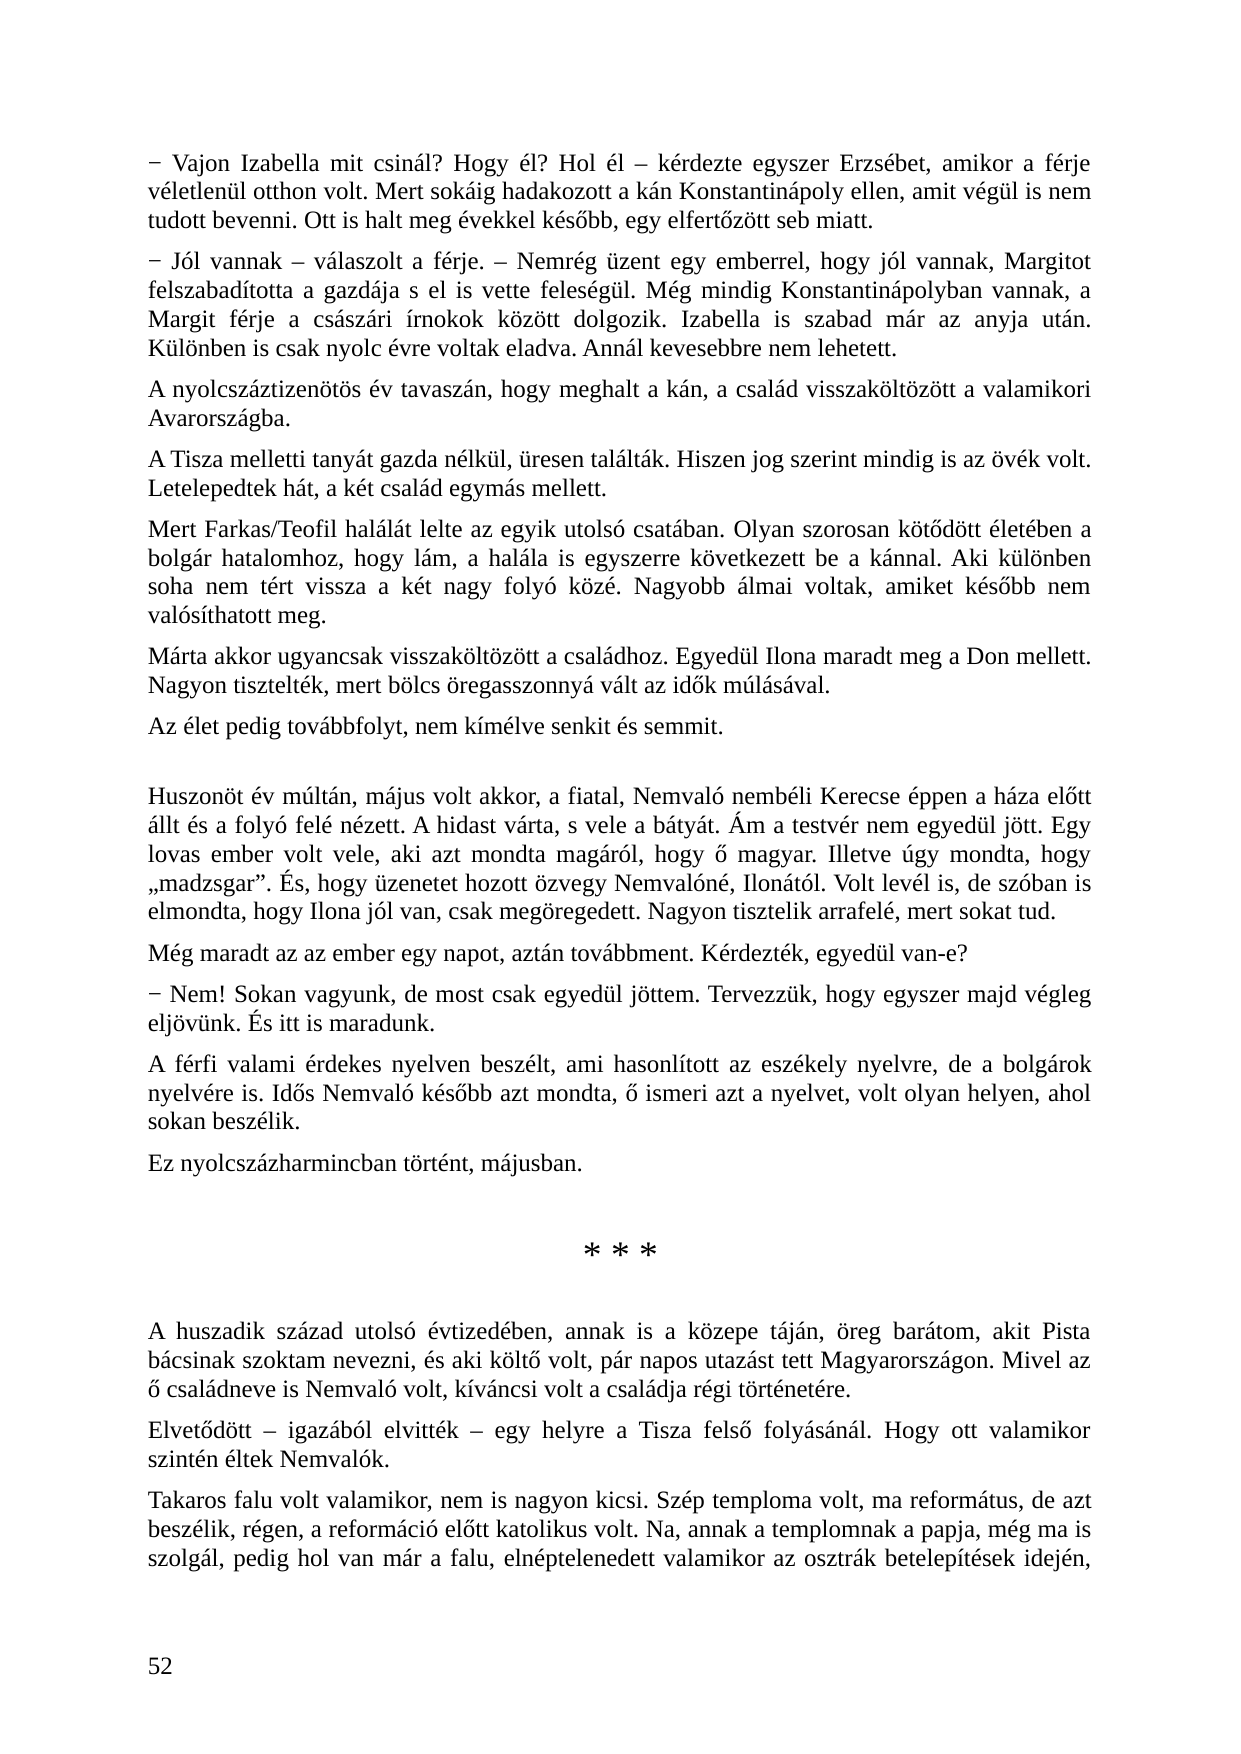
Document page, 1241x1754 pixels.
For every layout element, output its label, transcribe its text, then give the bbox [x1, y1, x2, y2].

text − Nem! Sokan vagyunk, de most csak egyedül jöttem. Tervezzük, hogy egyszer majd végleg eljövünk. És itt is maradunk. [148, 979, 1092, 1036]
text Még maradt az az ember egy napot, aztán továbbment. Kérdezték, egyedül van-e? [148, 938, 1092, 966]
text Márta akkor ugyancsak visszaköltözött a családhoz. Egyedül Ilona maradt meg a Don mellett. Nagyon tisztelték, mert bölcs öregasszonnyá vált az idők múlásával. [148, 641, 1092, 699]
text A Tisza melletti tanyát gazda nélkül, üresen találták. Hiszen jog szerint mindig is az övék volt. Letelepedtek hát, a két család egymás mellett. [148, 444, 1092, 501]
text Takaros falu volt valamikor, nem is nagyon kicsi. Szép temploma volt, ma református, de azt beszélik, régen, a reformáció előtt katolikus volt. Na, annak a templomnak a papja, még ma is szolgál, pedig hol van már a falu, elnéptelenedett valamikor az osztrák betelepítések idején, [148, 1485, 1092, 1571]
text A huszadik század utolsó évtizedében, annak is a közepe táján, öreg barátom, akit Pista bácsinak szoktam nevezni, és aki költő volt, pár napos utazást tett Magyarországon. Mivel az ő családneve is Nemvaló volt, kíváncsi volt a családja régi történetére. [148, 1288, 1092, 1403]
text Mert Farkas/Teofil halálát lelte az egyik utolsó csatában. Olyan szorosan kötődött életében a bolgár hatalomhoz, hogy lám, a halála is egyszerre következett be a kánnal. Aki különben soha nem tért vissza a két nagy folyó közé. Nagyobb álmai voltak, amiket később nem valósíthatott meg. [148, 514, 1092, 629]
text A nyolcszáztizenötös év tavaszán, hogy meghalt a kán, a család visszaköltözött a valamikori Avarországba. [148, 374, 1092, 431]
text Huszonöt év múltán, május volt akkor, a fiatal, Nemvaló nembéli Kerecse éppen a háza előtt állt és a folyó felé nézett. A hidast várta, s vele a bátyát. Ám a testvér nem egyedül jött. Egy lovas ember volt vele, aki azt mondta magáról, hogy ő magyar. Illetve úgy mondta, hogy „madzsgar”. És, hogy üzenetet hozott özvegy Nemvalóné, Ilonától. Volt levél is, de szóban is elmondta, hogy Ilona jól van, csak megöregedett. Nagyon tisztelik arrafelé, mert sokat tud. [148, 753, 1092, 925]
text Ez nyolcszázharmincban történt, májusban. [148, 1148, 1092, 1176]
text * * * [148, 1189, 1092, 1275]
text A férfi valami érdekes nyelven beszélt, ami hasonlított az eszékely nyelvre, de a bolgárok nyelvére is. Idős Nemvaló később azt mondta, ő ismeri azt a nyelvet, volt olyan helyen, ahol sokan beszélik. [148, 1049, 1092, 1135]
text Elvetődött – igazából elvitték – egy helyre a Tisza felső folyásánál. Hogy ott valamikor szintén éltek Nemvalók. [148, 1415, 1092, 1473]
text − Jól vannak – válaszolt a férje. – Nemrég üzent egy emberrel, hogy jól vannak, Margitot felszabadította a gazdája s el is vette feleségül. Még mindig Konstantinápolyban vannak, a Margit férje a császári írnokok között dolgozik. Izabella is szabad már az anyja után. Különben is csak nyolc évre voltak eladva. Annál kevesebbre nem lehetett. [148, 246, 1092, 361]
text − Vajon Izabella mit csinál? Hogy él? Hol él – kérdezte egyszer Erzsébet, amikor a férje véletlenül otthon volt. Mert sokáig hadakozott a kán Konstantinápoly ellen, amit végül is nem tudott bevenni. Ott is halt meg évekkel később, egy elfertőzött seb miatt. [148, 148, 1092, 234]
text Az élet pedig továbbfolyt, nem kímélve senkit és semmit. [148, 711, 1092, 740]
